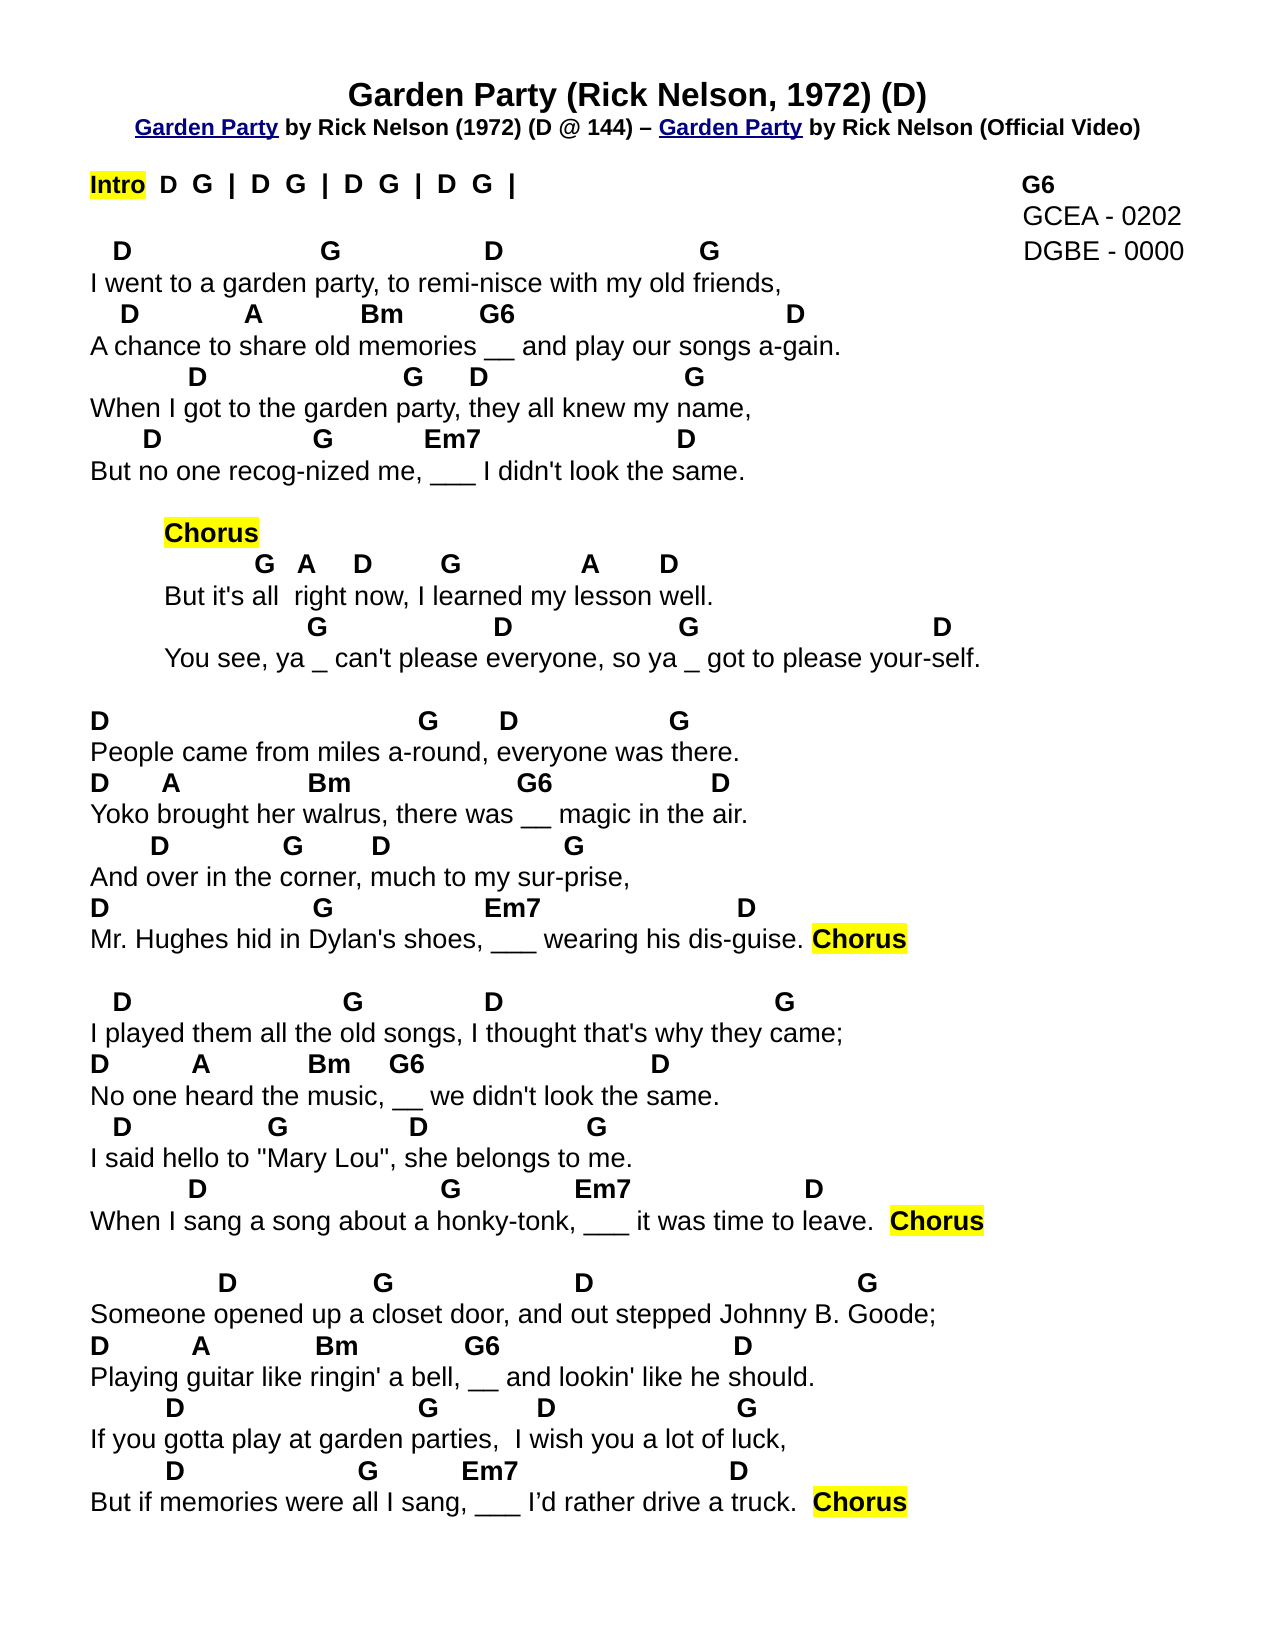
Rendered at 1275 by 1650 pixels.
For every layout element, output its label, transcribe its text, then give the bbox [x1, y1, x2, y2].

text I went to a garden party, to remi-nisce with my old friends, [90, 267, 1185, 298]
text D A Bm G6 D [90, 767, 1185, 798]
text Someone opened up a closet door, and out stepped Johnny B. Goode; [90, 1298, 1185, 1329]
text If you gotta play at garden parties, I wish you a lot of luck, [90, 1423, 1185, 1454]
text Chorus [164, 517, 1185, 548]
text But no one recog-nized me, ___ I didn't look the same. [90, 454, 1185, 486]
text D G Em7 D [90, 892, 1185, 923]
text Garden Party by Rick Nelson (1972) (D @ 144) – Garden Party by Rick Nelson (Official Video) [90, 113, 1185, 140]
text No one heard the music, __ we didn't look the same. [90, 1079, 1185, 1111]
text But if memories were all I sang, ___ I’d rather drive a truck. Chorus [90, 1486, 1185, 1517]
text D G D G [90, 986, 1185, 1017]
text D G D G [90, 704, 1185, 736]
text People came from miles a-round, everyone was there. [90, 736, 1185, 767]
text D G D G [90, 829, 1185, 861]
text Intro D G | D G | D G | D G | G6 [90, 168, 1185, 200]
text Garden Party (Rick Nelson, 1972) (D) [90, 75, 1185, 113]
text You see, ya _ can't please everyone, so ya _ got to please your-self. [164, 642, 1185, 673]
text D G D G [90, 1267, 1185, 1298]
text But it's all right now, I learned my lesson well. [164, 579, 1185, 611]
text Yoko brought her walrus, there was __ magic in the air. [90, 798, 1185, 829]
text Mr. Hughes hid in Dylan's shoes, ___ wearing his dis-guise. Chorus [90, 923, 1185, 954]
text D G D G [90, 1111, 1185, 1142]
text I played them all the old songs, I thought that's why they came; [90, 1017, 1185, 1048]
text D A Bm G6 D [90, 298, 1185, 329]
text A chance to share old memories __ and play our songs a-gain. [90, 329, 1185, 361]
text And over in the corner, much to my sur-prise, [90, 861, 1185, 892]
text When I got to the garden party, they all knew my name, [90, 392, 1185, 423]
text D G D G [90, 1392, 1185, 1423]
text D G Em7 D [90, 1173, 1185, 1204]
text Playing guitar like ringin' a bell, __ and lookin' like he should. [90, 1361, 1185, 1392]
text D G Em7 D [90, 423, 1185, 454]
text I said hello to "Mary Lou", she belongs to me. [90, 1142, 1185, 1173]
text When I sang a song about a honky-tonk, ___ it was time to leave. Chorus [90, 1204, 1185, 1236]
text D G Em7 D [90, 1454, 1185, 1486]
text G A D G A D [164, 548, 1185, 579]
text D A Bm G6 D [90, 1048, 1185, 1079]
text D G D G [90, 361, 1185, 392]
text G D G D [164, 611, 1185, 642]
text D G D G DGBE - 0000 [90, 231, 1185, 267]
text GCEA - 0202 [90, 200, 1185, 231]
text D A Bm G6 D [90, 1329, 1185, 1361]
